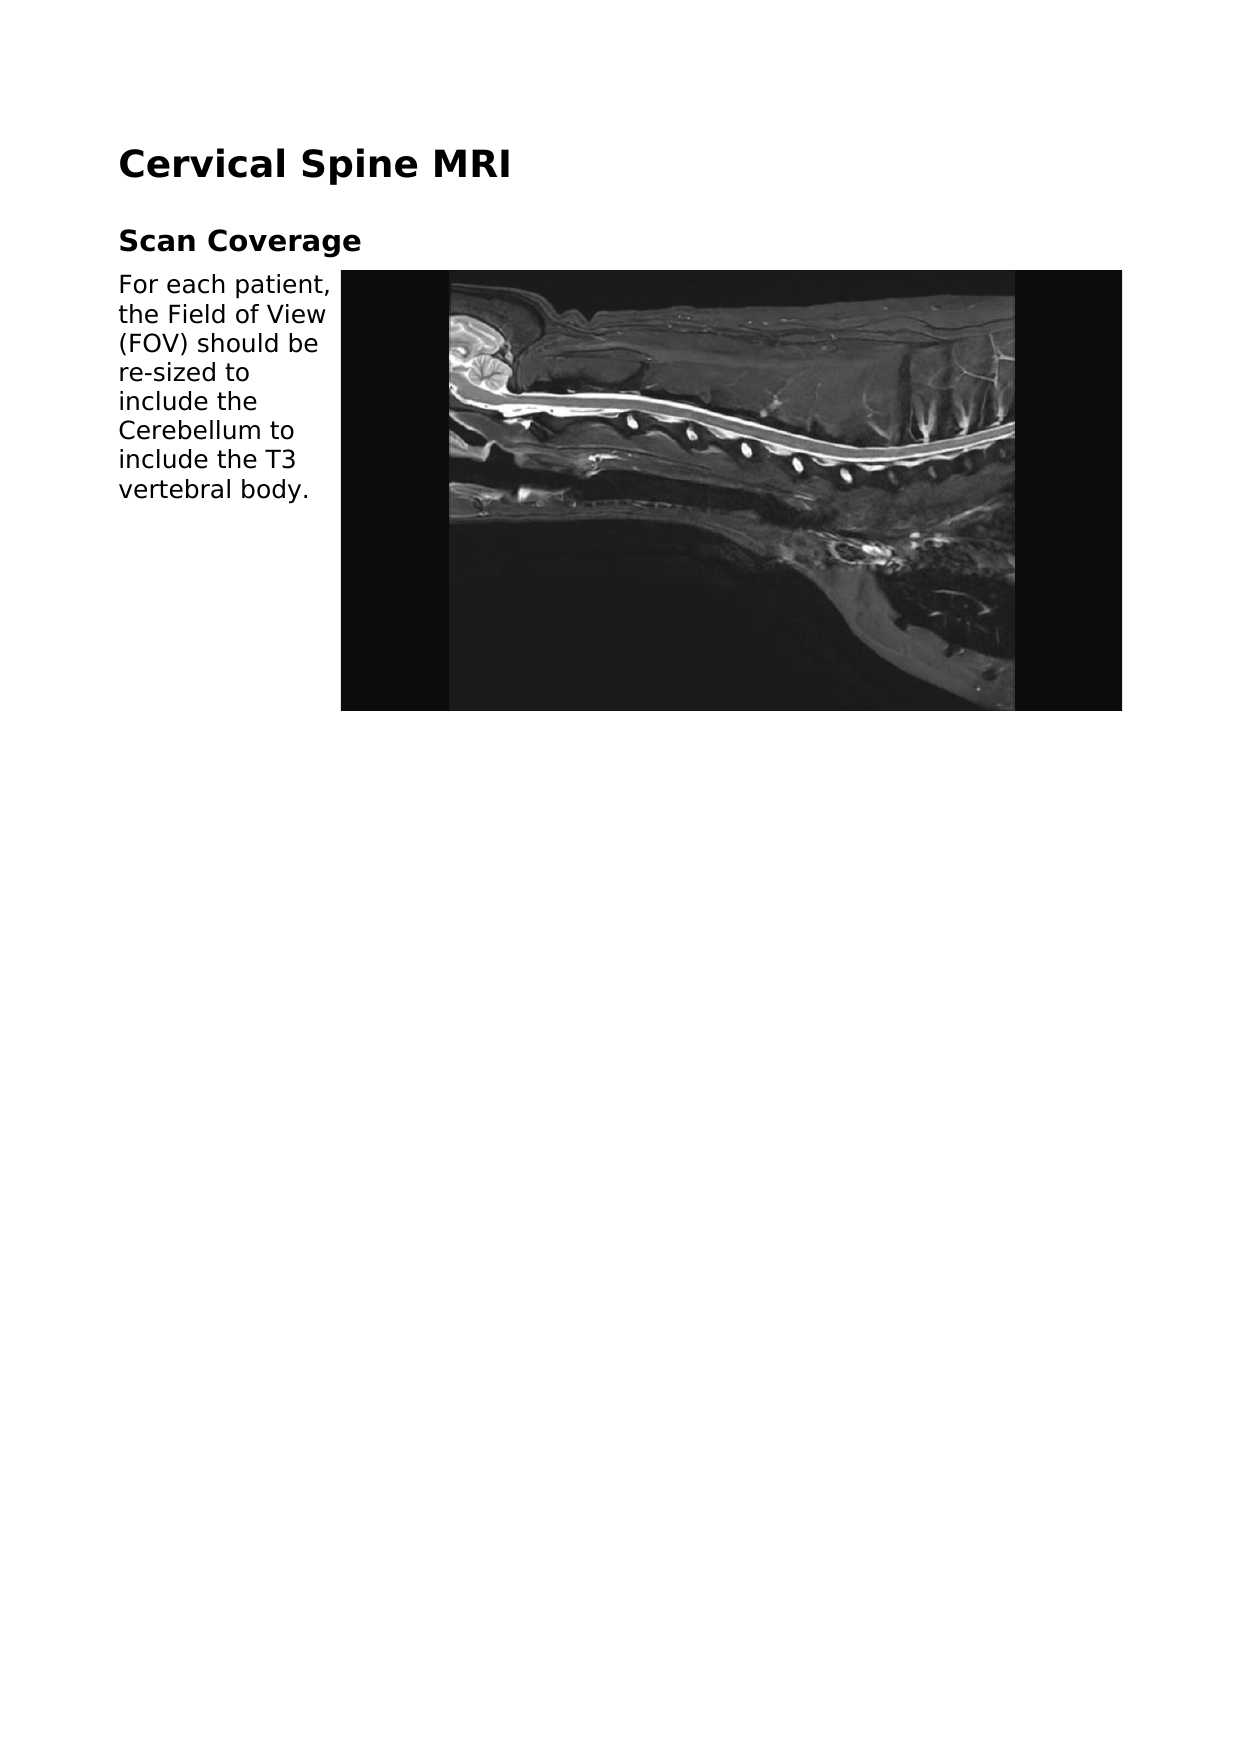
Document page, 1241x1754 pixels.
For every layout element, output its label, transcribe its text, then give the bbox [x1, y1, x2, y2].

text For each patient, the Field of View (FOV) should be re-sized to include the Cerebellum to include the T3 vertebral body. [118, 271, 340, 504]
picture [340, 270, 1123, 711]
subtitle Cervical Spine MRI [118, 143, 1122, 187]
subtitle Scan Coverage [118, 224, 1122, 258]
